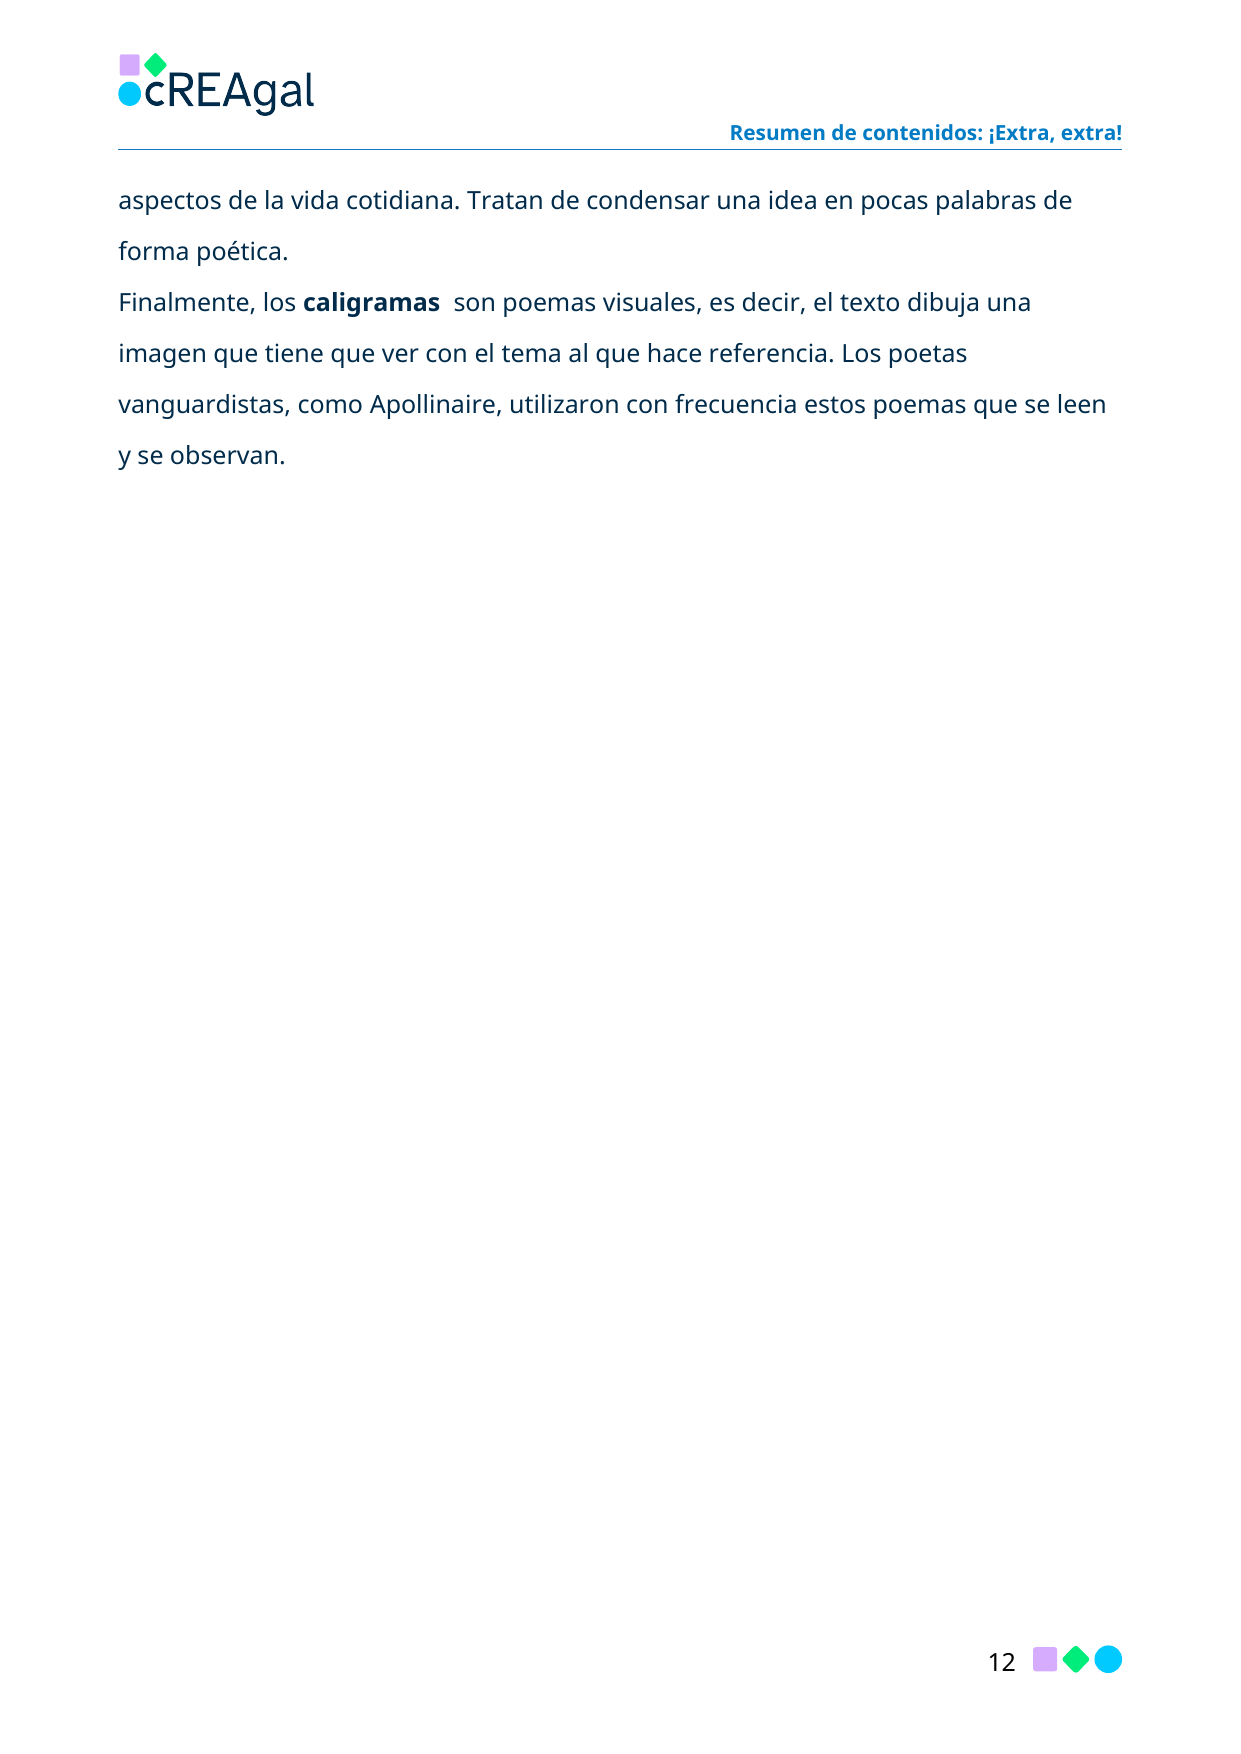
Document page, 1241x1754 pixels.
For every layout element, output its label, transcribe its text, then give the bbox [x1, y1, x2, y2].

text Finalmente, los caligramas son poemas visuales, es decir, el texto dibuja una imagen que tiene que ver con el tema al que hace referencia. Los poetas vanguardistas, como Apollinaire, utilizaron con frecuencia estos poemas que se leen y se observan. [118, 284, 1122, 472]
text aspectos de la vida cotidiana. Tratan de condensar una idea en pocas palabras de forma poética. [118, 182, 1122, 268]
picture [118, 53, 314, 116]
